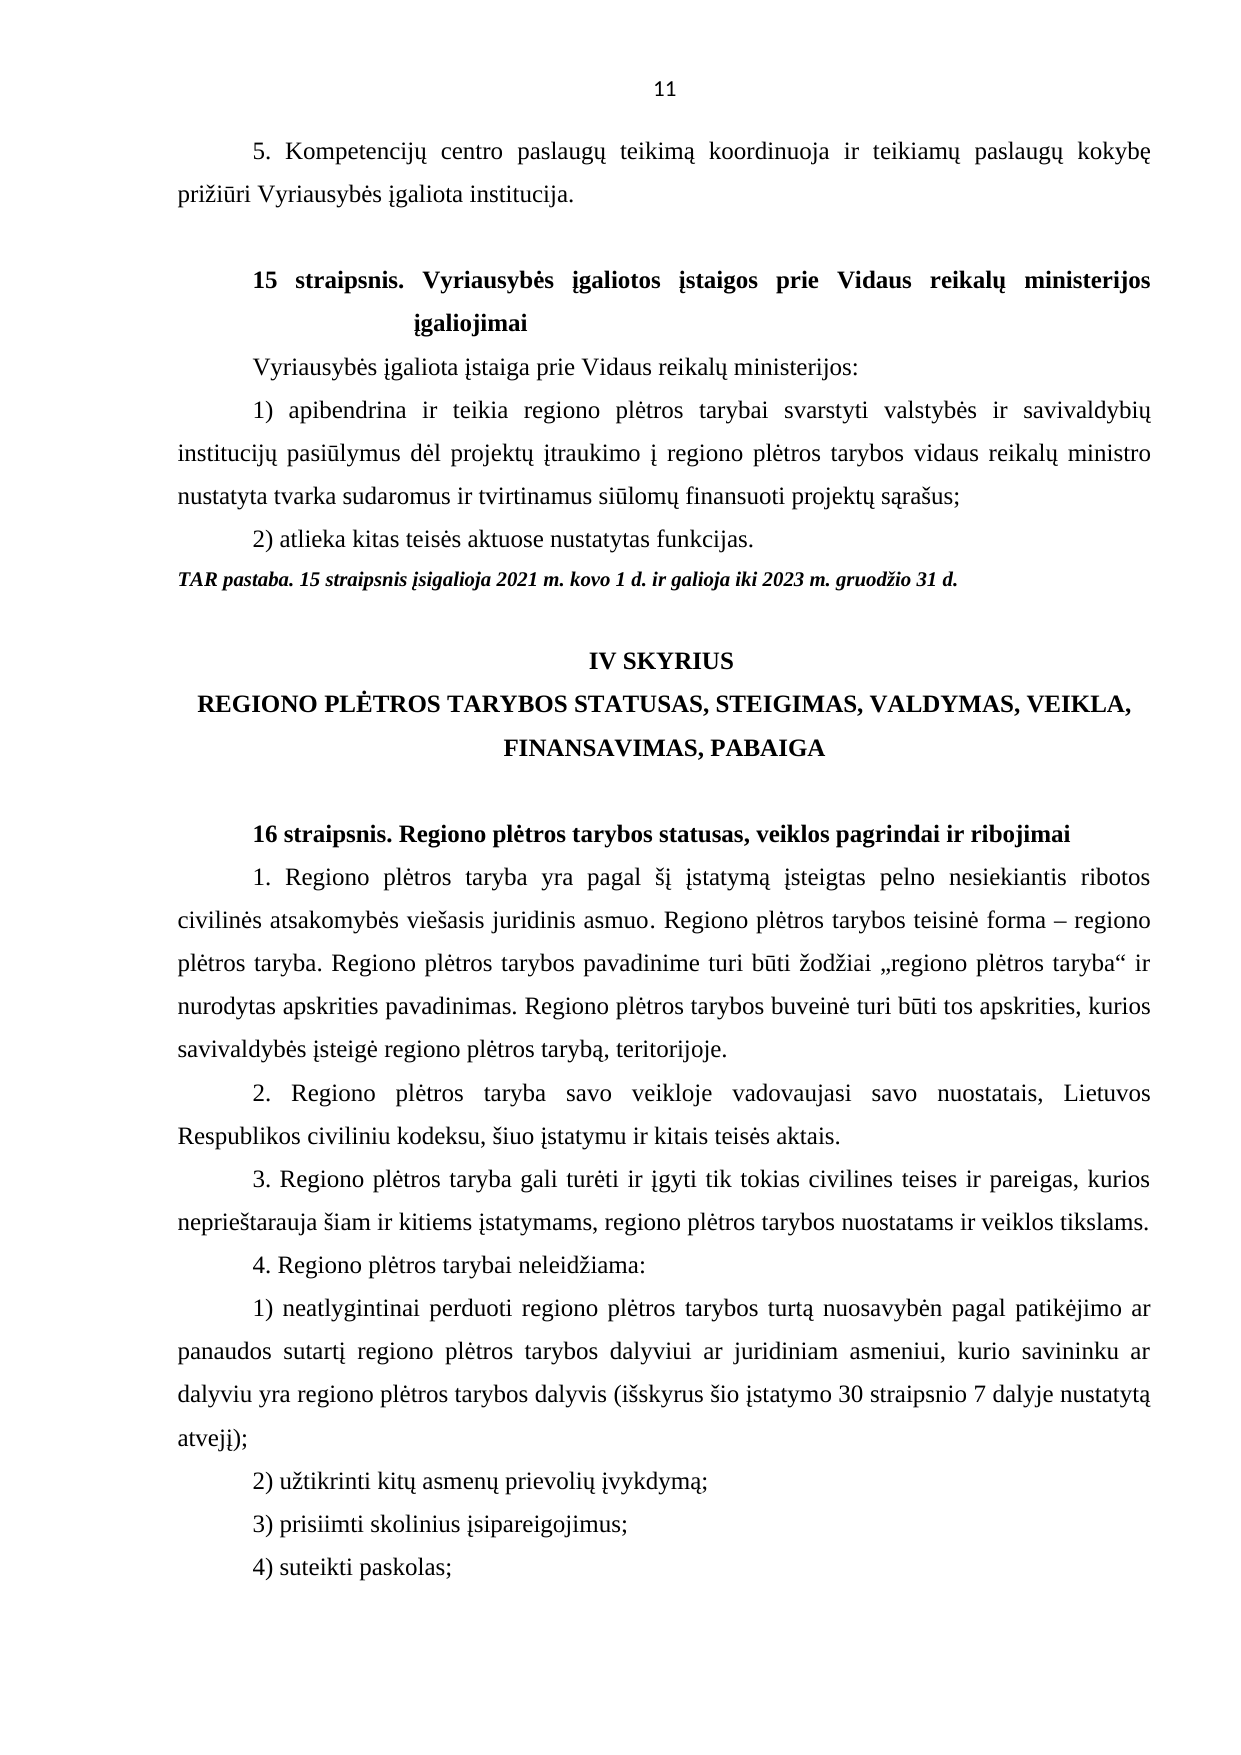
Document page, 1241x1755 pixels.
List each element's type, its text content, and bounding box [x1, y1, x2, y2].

text 5. Kompetencijų centro paslaugų teikimą koordinuoja ir teikiamų paslaugų kokybę prižiūri Vyriausybės įgaliota institucija. [177, 136, 1152, 208]
text 2) užtikrinti kitų asmenų prievolių įvykdymą; [177, 1466, 1152, 1494]
text 3. Regiono plėtros taryba gali turėti ir įgyti tik tokias civilines teises ir pareigas, kurios neprieštarauja šiam ir kitiems įstatymams, regiono plėtros tarybos nuostatams ir veiklos tikslams. [177, 1164, 1152, 1236]
text 1) apibendrina ir teikia regiono plėtros tarybai svarstyti valstybės ir savivaldybių institucijų pasiūlymus dėl projektų įtraukimo į regiono plėtros tarybos vidaus reikalų ministro nustatyta tvarka sudaromus ir tvirtinamus siūlomų finansuoti projektų sąrašus; [177, 395, 1152, 510]
text TAR pastaba. 15 straipsnis įsigalioja 2021 m. kovo 1 d. ir galioja iki 2023 m. gruodžio 31 d. [177, 567, 1152, 591]
text Vyriausybės įgaliota įstaiga prie Vidaus reikalų ministerijos: [177, 352, 1152, 380]
text 15 straipsnis. Vyriausybės įgaliotos įstaigos prie Vidaus reikalų ministerijos įgaliojimai [252, 265, 1152, 337]
text 1. Regiono plėtros taryba yra pagal šį įstatymą įsteigtas pelno nesiekiantis ribotos civilinės atsakomybės viešasis juridinis asmuo. Regiono plėtros tarybos teisinė forma – regiono plėtros taryba. Regiono plėtros tarybos pavadinime turi būti žodžiai „regiono plėtros taryba“ ir nurodytas apskrities pavadinimas. Regiono plėtros tarybos buveinė turi būti tos apskrities, kurios savivaldybės įsteigė regiono plėtros tarybą, teritorijoje. [177, 862, 1152, 1063]
text 1) neatlygintinai perduoti regiono plėtros tarybos turtą nuosavybėn pagal patikėjimo ar panaudos sutartį regiono plėtros tarybos dalyviui ar juridiniam asmeniui, kurio savininku ar dalyviu yra regiono plėtros tarybos dalyvis (išskyrus šio įstatymo 30 straipsnio 7 dalyje nustatytą atvejį); [177, 1293, 1152, 1451]
text IV SKYRIUS [177, 646, 1152, 675]
text 3) prisiimti skolinius įsipareigojimus; [177, 1509, 1152, 1538]
text REGIONO PLĖTROS TARYBOS STATUSAS, STEIGIMAS, VALDYMAS, VEIKLA, FINANSAVIMAS, PABAIGA [177, 689, 1152, 761]
text 4) suteikti paskolas; [177, 1552, 1152, 1581]
text 2. Regiono plėtros taryba savo veikloje vadovaujasi savo nuostatais, Lietuvos Respublikos civiliniu kodeksu, šiuo įstatymu ir kitais teisės aktais. [177, 1078, 1152, 1149]
text 16 straipsnis. Regiono plėtros tarybos statusas, veiklos pagrindai ir ribojimai [177, 819, 1152, 848]
text 2) atlieka kitas teisės aktuose nustatytas funkcijas. [177, 524, 1152, 553]
text 4. Regiono plėtros tarybai neleidžiama: [177, 1250, 1152, 1279]
